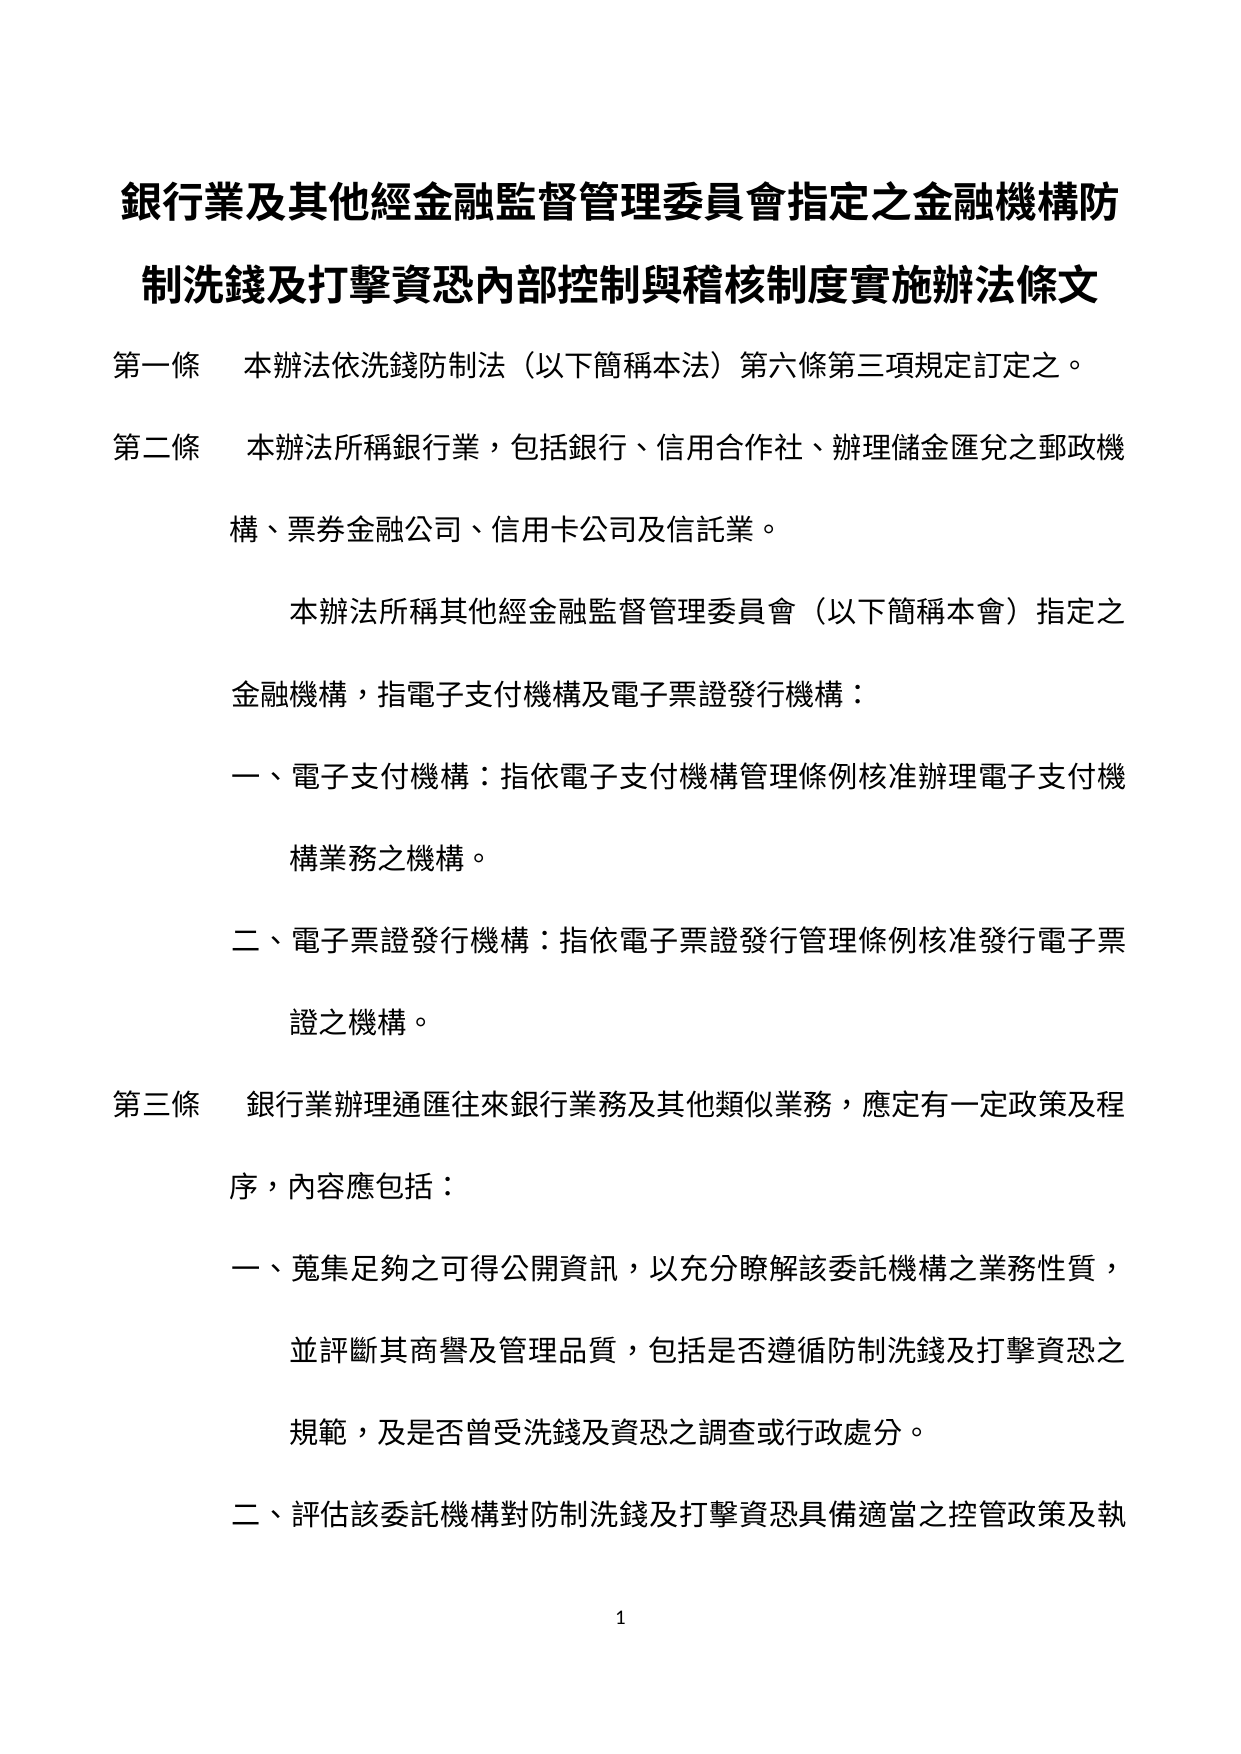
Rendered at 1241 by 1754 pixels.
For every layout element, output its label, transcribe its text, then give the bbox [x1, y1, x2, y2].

text 第三條 銀行業辦理通匯往來銀行業務及其他類似業務，應定有一定政策及程序，內容應包括： [112, 1062, 1128, 1226]
text 第一條 本辦法依洗錢防制法（以下簡稱本法）第六條第三項規定訂定之。 [112, 323, 1128, 405]
text 一、電子支付機構：指依電子支付機構管理條例核准辦理電子支付機構業務之機構。 [231, 733, 1128, 897]
text 二、評估該委託機構對防制洗錢及打擊資恐具備適當之控管政策及執 [231, 1472, 1128, 1554]
text 二、電子票證發行機構：指依電子票證發行管理條例核准發行電子票證之機構。 [231, 897, 1128, 1062]
text 一、蒐集足夠之可得公開資訊，以充分瞭解該委託機構之業務性質，並評斷其商譽及管理品質，包括是否遵循防制洗錢及打擊資恐之規範，及是否曾受洗錢及資恐之調查或行政處分。 [231, 1226, 1128, 1472]
text 銀行業及其他經金融監督管理委員會指定之金融機構防制洗錢及打擊資恐內部控制與稽核制度實施辦法條文 [112, 159, 1128, 323]
text 第二條 本辦法所稱銀行業，包括銀行、信用合作社、辦理儲金匯兌之郵政機構、票券金融公司、信用卡公司及信託業。 [112, 405, 1128, 569]
text 本辦法所稱其他經金融監督管理委員會（以下簡稱本會）指定之金融機構，指電子支付機構及電子票證發行機構： [231, 569, 1128, 733]
